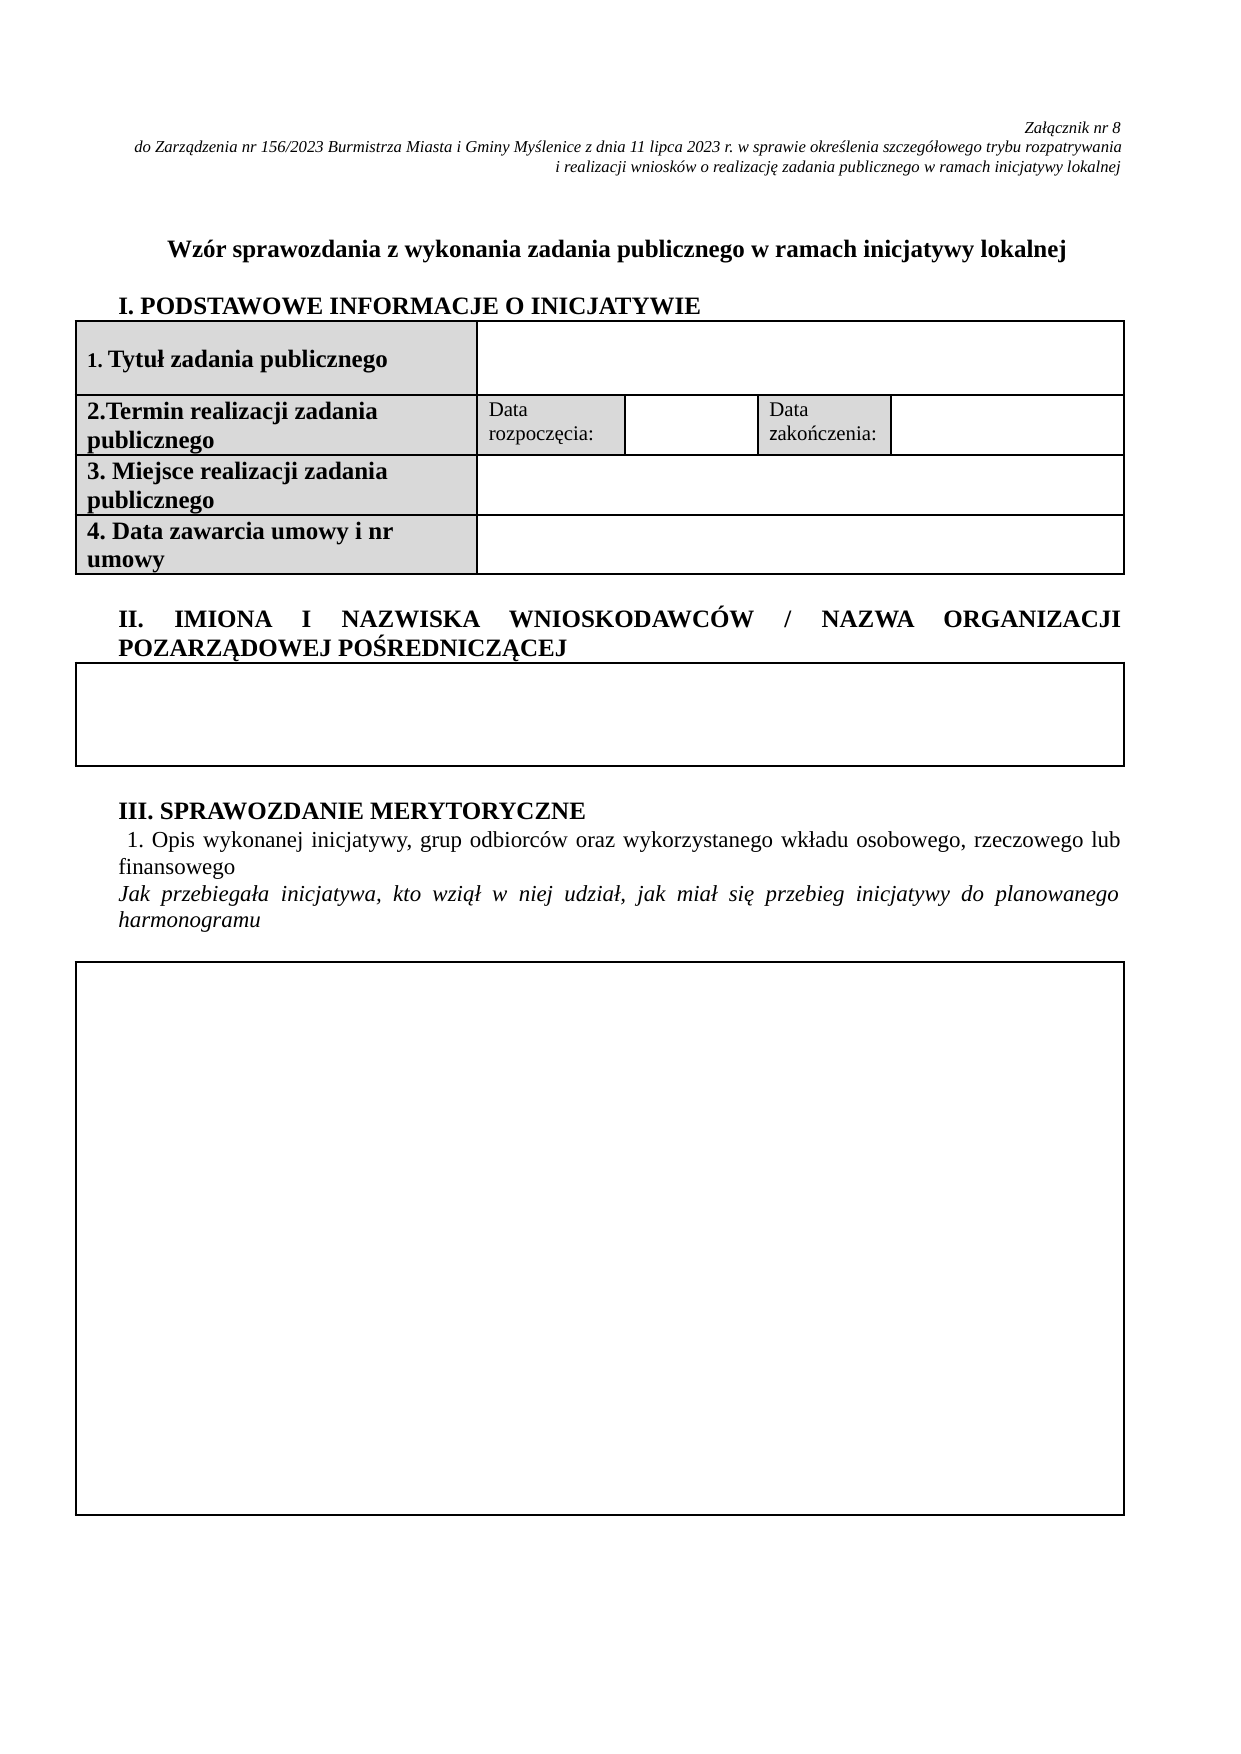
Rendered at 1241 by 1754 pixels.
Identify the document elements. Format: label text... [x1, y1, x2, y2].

table_cell [892, 396, 1123, 454]
table_cell [478, 516, 1123, 573]
table_cell 2.Termin realizacji zadania publicznego [77, 396, 476, 454]
table_cell 4. Data zawarcia umowy i nr umowy [77, 516, 476, 573]
table_header [77, 963, 1123, 1514]
table_cell [626, 396, 757, 454]
text Jak przebiegała inicjatywa, kto wziął w niej udział, jak miał się przebieg inicjatywy do planowanego harmonogramu [118, 880, 1122, 932]
text 1. Opis wykonanej inicjatywy, grup odbiorców oraz wykorzystanego wkładu osobowego, rzeczowego lub finansowego [118, 824, 1122, 880]
table_cell Data zakończenia: [759, 396, 890, 454]
text III. SPRAWOZDANIE MERYTORYCZNE [118, 796, 1122, 824]
table_cell 3. Miejsce realizacji zadania publicznego [77, 456, 476, 514]
table_header [77, 664, 1123, 765]
table_header [478, 322, 1123, 394]
table_cell Data rozpoczęcia: [478, 396, 624, 454]
table_cell [478, 456, 1123, 514]
table_header 1. Tytuł zadania publicznego [77, 322, 476, 394]
text Wzór sprawozdania z wykonania zadania publicznego w ramach inicjatywy lokalnej [118, 234, 1122, 263]
text I. PODSTAWOWE INFORMACJE O INICJATYWIE [118, 291, 1122, 320]
text II. IMIONA I NAZWISKA WNIOSKODAWCÓW / NAZWA ORGANIZACJI POZARZĄDOWEJ POŚREDNICZĄCEJ [118, 604, 1122, 662]
